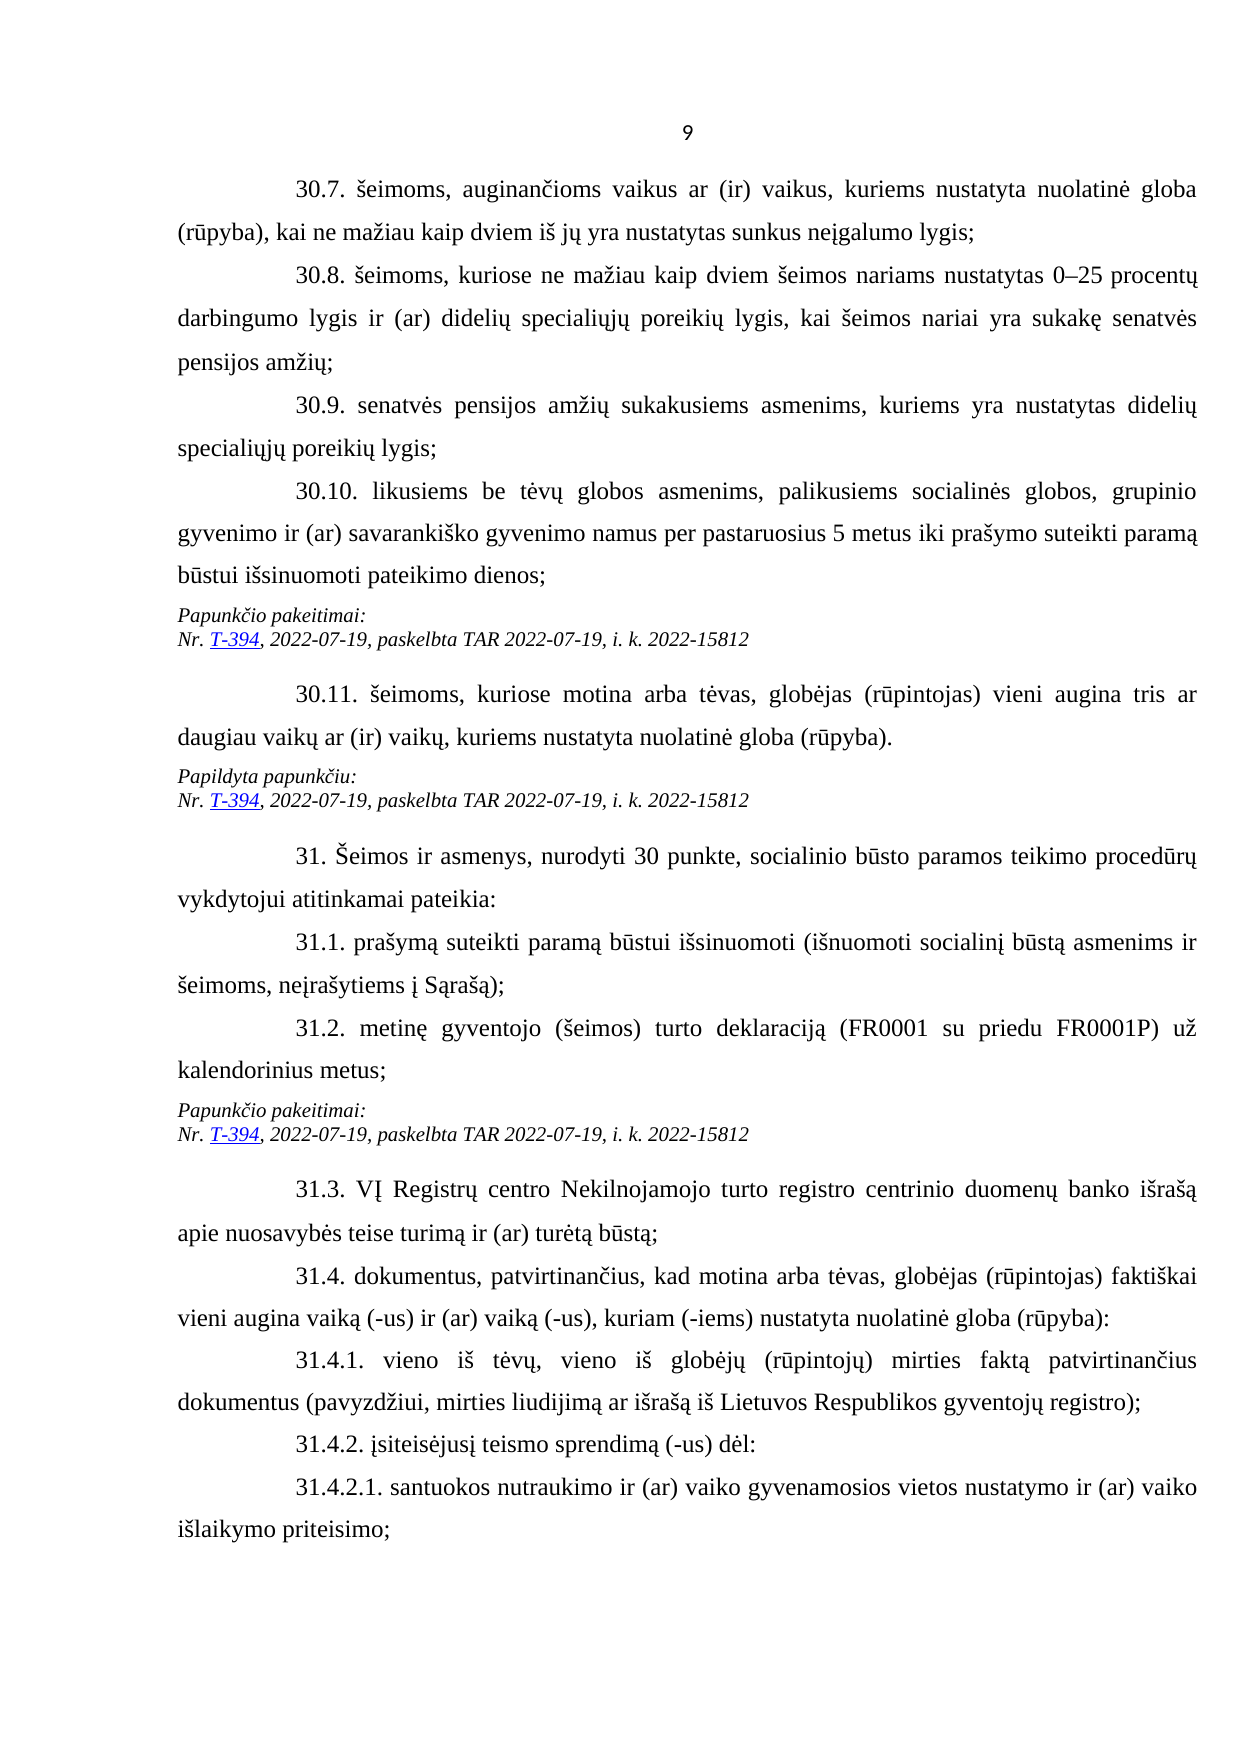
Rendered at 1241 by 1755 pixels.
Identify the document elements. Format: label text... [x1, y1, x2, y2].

text Papunkčio pakeitimai: [177, 603, 1198, 627]
text Papildyta papunkčiu: [177, 764, 1198, 788]
text Papunkčio pakeitimai: [177, 1098, 1198, 1122]
text 30.8. šeimoms, kuriose ne mažiau kaip dviem šeimos nariams nustatytas 0–25 procentų darbingumo lygis ir (ar) didelių specialiųjų poreikių lygis, kai šeimos nariai yra sukakę senatvės pensijos amžių; [177, 260, 1198, 375]
text 31.2. metinę gyventojo (šeimos) turto deklaraciją (FR0001 su priedu FR0001P) už kalendorinius metus; [177, 1013, 1198, 1084]
text Nr. T-394, 2022-07-19, paskelbta TAR 2022-07-19, i. k. 2022-15812 [177, 788, 1198, 812]
text 31.4.1. vieno iš tėvų, vieno iš globėjų (rūpintojų) mirties faktą patvirtinančius dokumentus (pavyzdžiui, mirties liudijimą ar išrašą iš Lietuvos Respublikos gyventojų registro); [177, 1345, 1198, 1416]
text 31.4.2. įsiteisėjusį teismo sprendimą (-us) dėl: [177, 1429, 1198, 1458]
text 30.9. senatvės pensijos amžių sukakusiems asmenims, kuriems yra nustatytas didelių specialiųjų poreikių lygis; [177, 390, 1198, 462]
text 30.7. šeimoms, auginančioms vaikus ar (ir) vaikus, kuriems nustatyta nuolatinė globa (rūpyba), kai ne mažiau kaip dviem iš jų yra nustatytas sunkus neįgalumo lygis; [177, 174, 1198, 246]
text 31.1. prašymą suteikti paramą būstui išsinuomoti (išnuomoti socialinį būstą asmenims ir šeimoms, neįrašytiems į Sąrašą); [177, 927, 1198, 999]
text 31.3. VĮ Registrų centro Nekilnojamojo turto registro centrinio duomenų banko išrašą apie nuosavybės teise turimą ir (ar) turėtą būstą; [177, 1174, 1198, 1246]
text 31.4.2.1. santuokos nutraukimo ir (ar) vaiko gyvenamosios vietos nustatymo ir (ar) vaiko išlaikymo priteisimo; [177, 1472, 1198, 1543]
text Nr. T-394, 2022-07-19, paskelbta TAR 2022-07-19, i. k. 2022-15812 [177, 1122, 1198, 1146]
text 30.10. likusiems be tėvų globos asmenims, palikusiems socialinės globos, grupinio gyvenimo ir (ar) savarankiško gyvenimo namus per pastaruosius 5 metus iki prašymo suteikti paramą būstui išsinuomoti pateikimo dienos; [177, 476, 1198, 589]
text 31.4. dokumentus, patvirtinančius, kad motina arba tėvas, globėjas (rūpintojas) faktiškai vieni augina vaiką (-us) ir (ar) vaiką (-us), kuriam (-iems) nustatyta nuolatinė globa (rūpyba): [177, 1261, 1198, 1332]
text 31. Šeimos ir asmenys, nurodyti 30 punkte, socialinio būsto paramos teikimo procedūrų vykdytojui atitinkamai pateikia: [177, 841, 1198, 913]
text 30.11. šeimoms, kuriose motina arba tėvas, globėjas (rūpintojas) vieni augina tris ar daugiau vaikų ar (ir) vaikų, kuriems nustatyta nuolatinė globa (rūpyba). [177, 679, 1198, 750]
text Nr. T-394, 2022-07-19, paskelbta TAR 2022-07-19, i. k. 2022-15812 [177, 627, 1198, 651]
